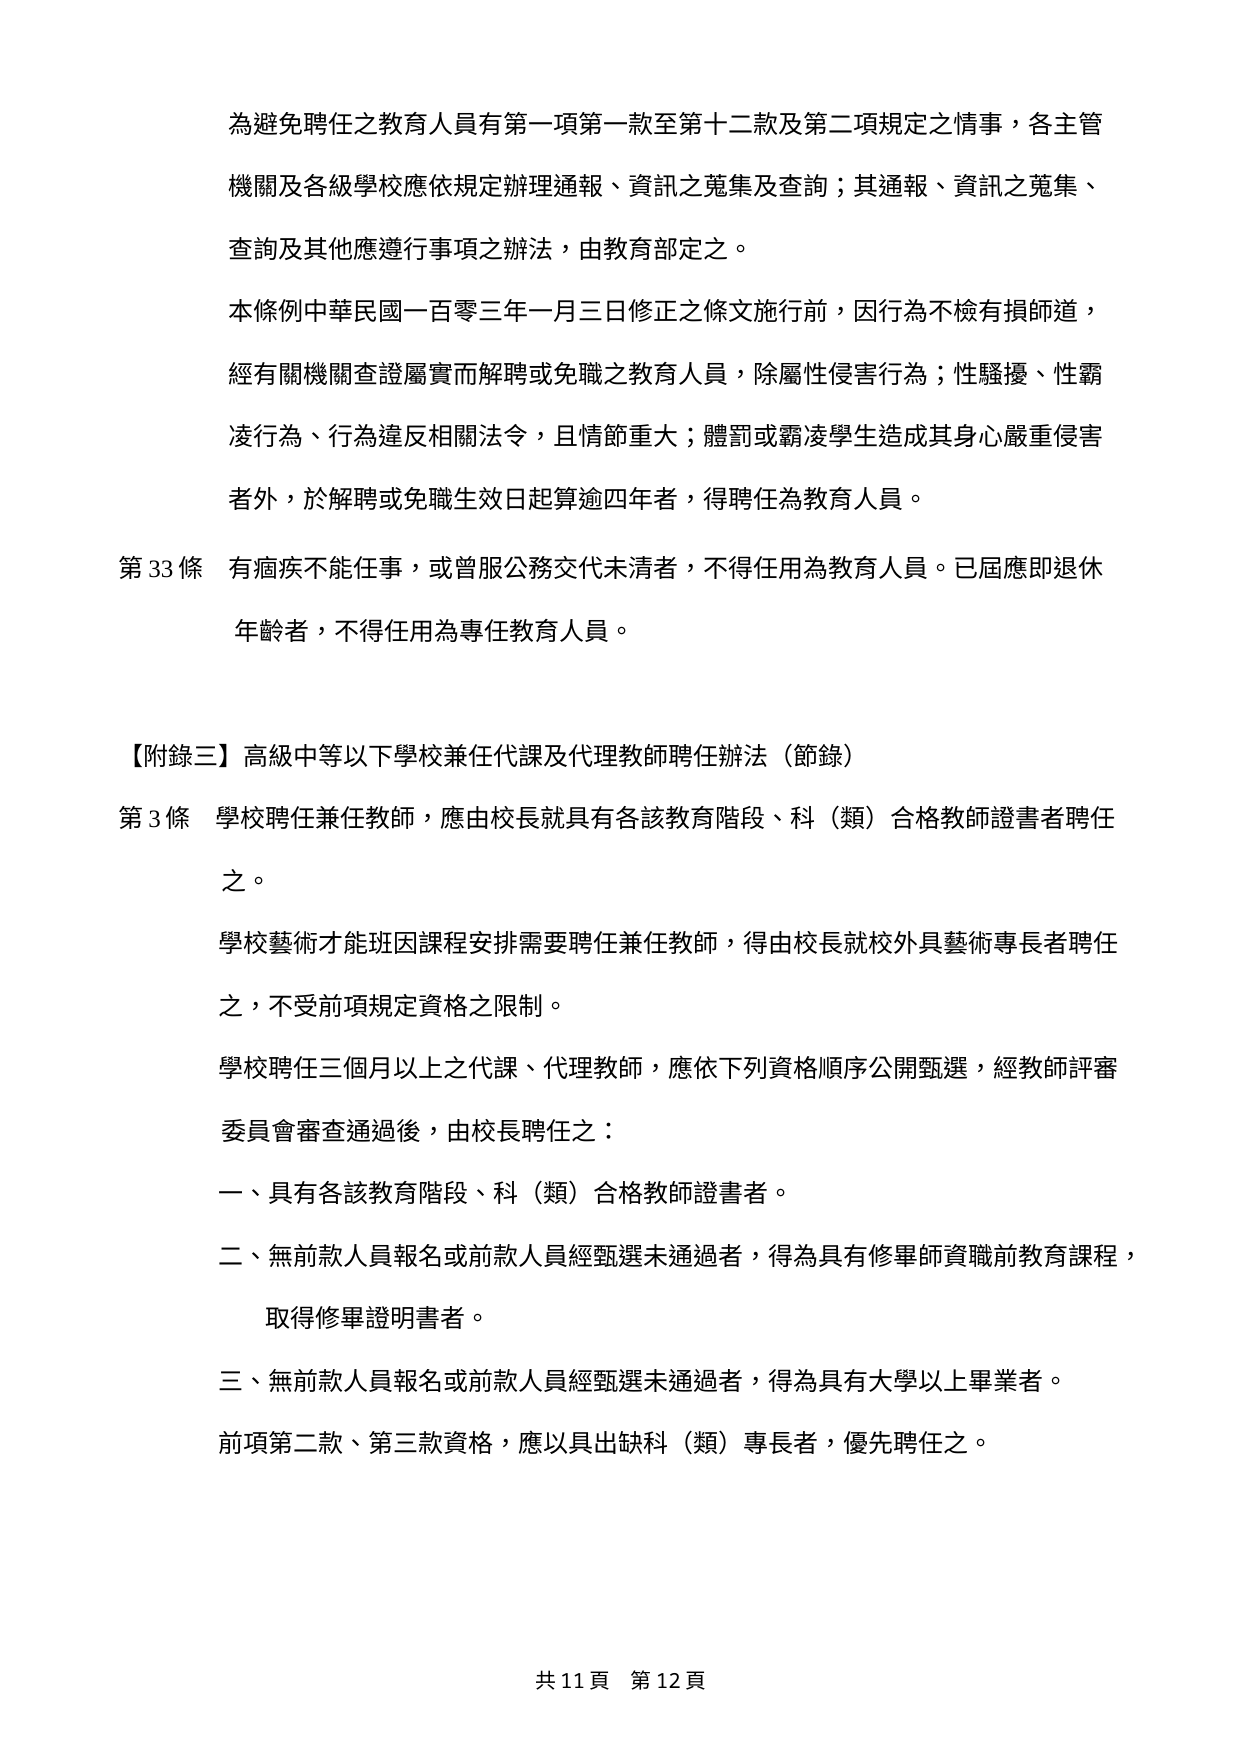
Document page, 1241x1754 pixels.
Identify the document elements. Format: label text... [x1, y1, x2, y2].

text 前項第二款、第三款資格，應以具出缺科（類）專長者，優先聘任之。 [218, 1400, 1122, 1462]
text 三、無前款人員報名或前款人員經甄選未通過者，得為具有大學以上畢業者。 [218, 1337, 1122, 1400]
text 為避免聘任之教育人員有第一項第一款至第十二款及第二項規定之情事，各主管機關及各級學校應依規定辦理通報、資訊之蒐集及查詢；其通報、資訊之蒐集、查詢及其他應遵行事項之辦法，由教育部定之。 [229, 81, 1122, 268]
text 第33條 有痼疾不能任事，或曾服公務交代未清者，不得任用為教育人員。已屆應即退休年齡者，不得任用為專任教育人員。 [118, 525, 1122, 650]
text 學校聘任三個月以上之代課、代理教師，應依下列資格順序公開甄選，經教師評審委員會審查通過後，由校長聘任之： [218, 1025, 1122, 1150]
text 本條例中華民國一百零三年一月三日修正之條文施行前，因行為不檢有損師道，經有關機關查證屬實而解聘或免職之教育人員，除屬性侵害行為；性騷擾、性霸凌行為、行為違反相關法令，且情節重大；體罰或霸凌學生造成其身心嚴重侵害者外，於解聘或免職生效日起算逾四年者，得聘任為教育人員。 [229, 268, 1122, 518]
text 二、無前款人員報名或前款人員經甄選未通過者，得為具有修畢師資職前教育課程，取得修畢證明書者。 [218, 1212, 1122, 1337]
text 第3條 學校聘任兼任教師，應由校長就具有各該教育階段、科（類）合格教師證書者聘任之。 [118, 775, 1122, 900]
text 【附錄三】高級中等以下學校兼任代課及代理教師聘任辦法（節錄） [118, 712, 1122, 775]
text 學校藝術才能班因課程安排需要聘任兼任教師，得由校長就校外具藝術專長者聘任之，不受前項規定資格之限制。 [218, 900, 1122, 1025]
text 一、具有各該教育階段、科（類）合格教師證書者。 [218, 1150, 1122, 1212]
